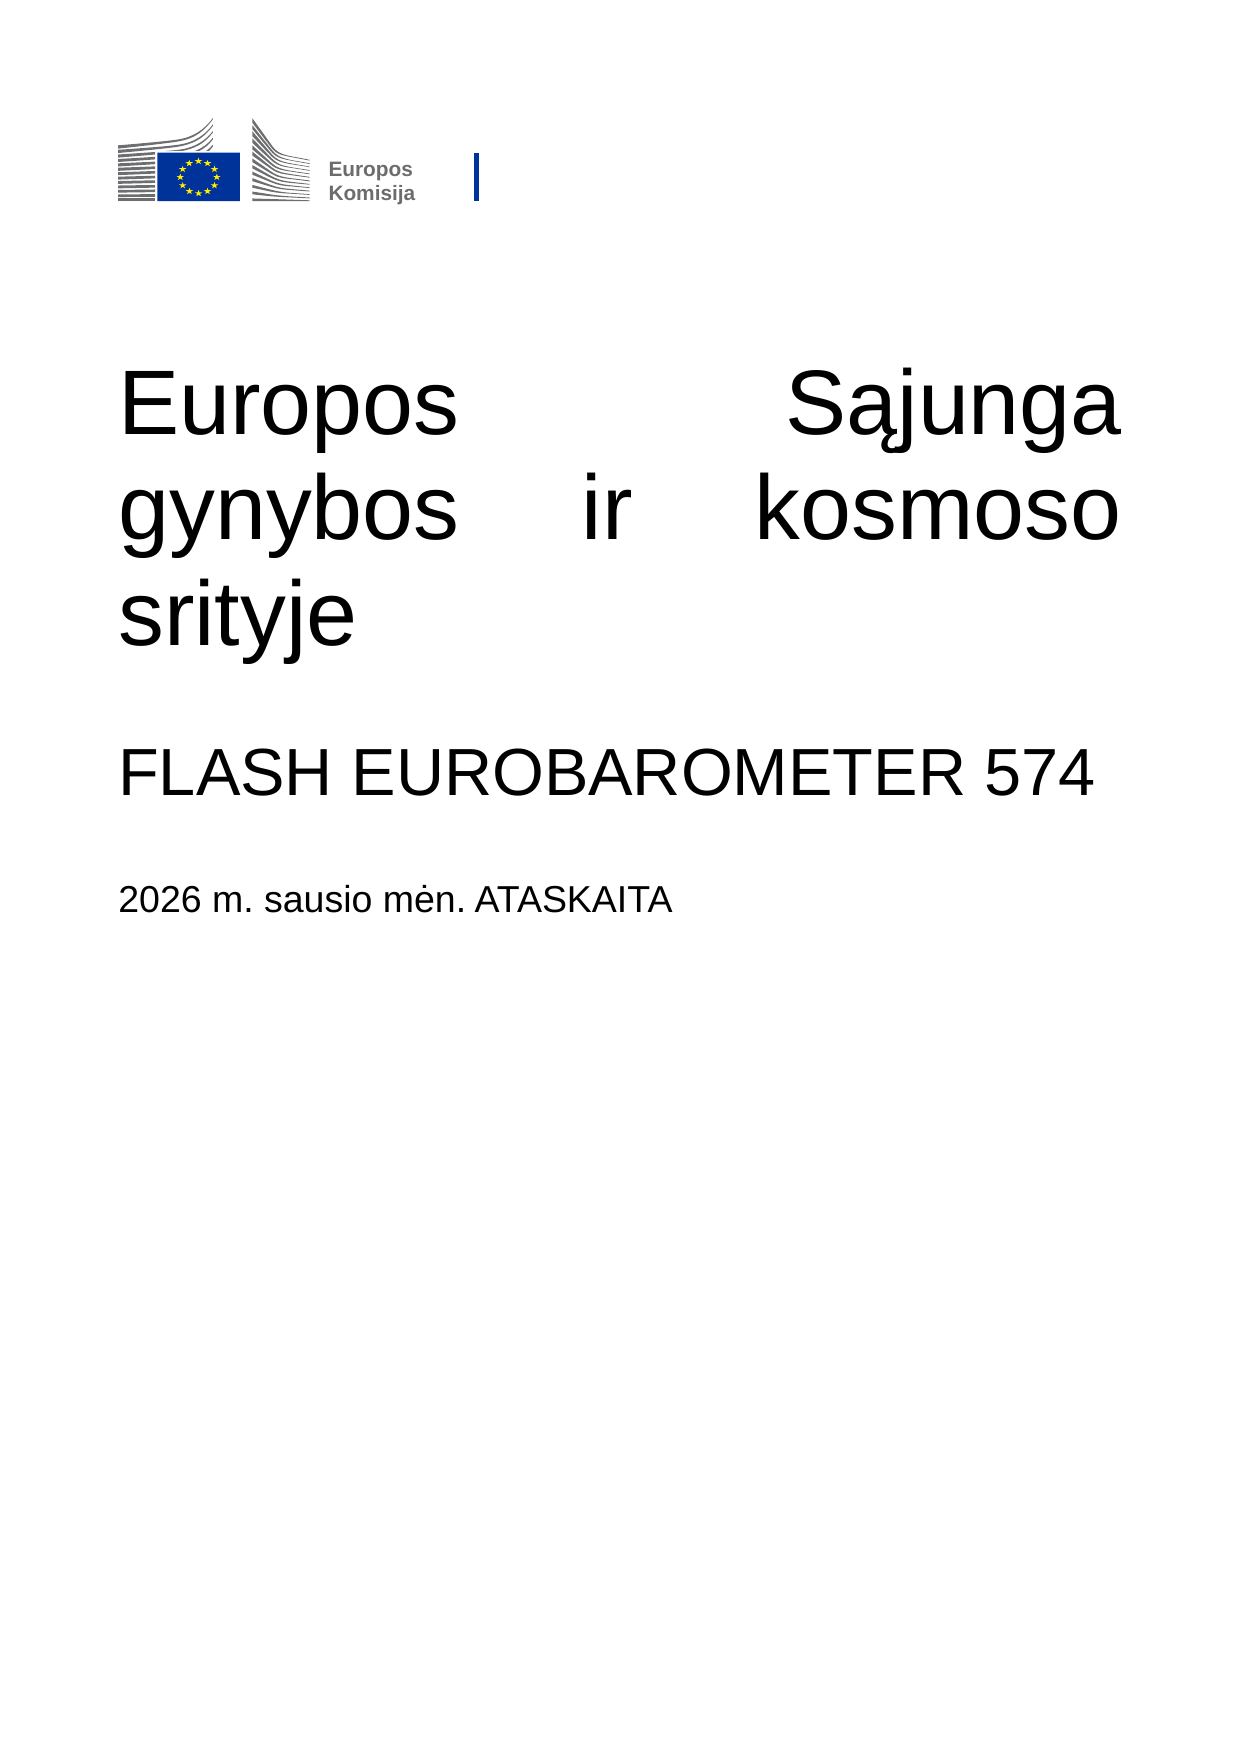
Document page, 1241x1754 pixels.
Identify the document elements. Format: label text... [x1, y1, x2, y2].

text FLASH EUROBAROMETER 574 [118, 733, 1122, 809]
text Europos Sąjunga gynybos ir kosmoso srityje [118, 348, 1122, 664]
text 2026 m. sausio mėn. ATASKAITA [118, 878, 1122, 921]
